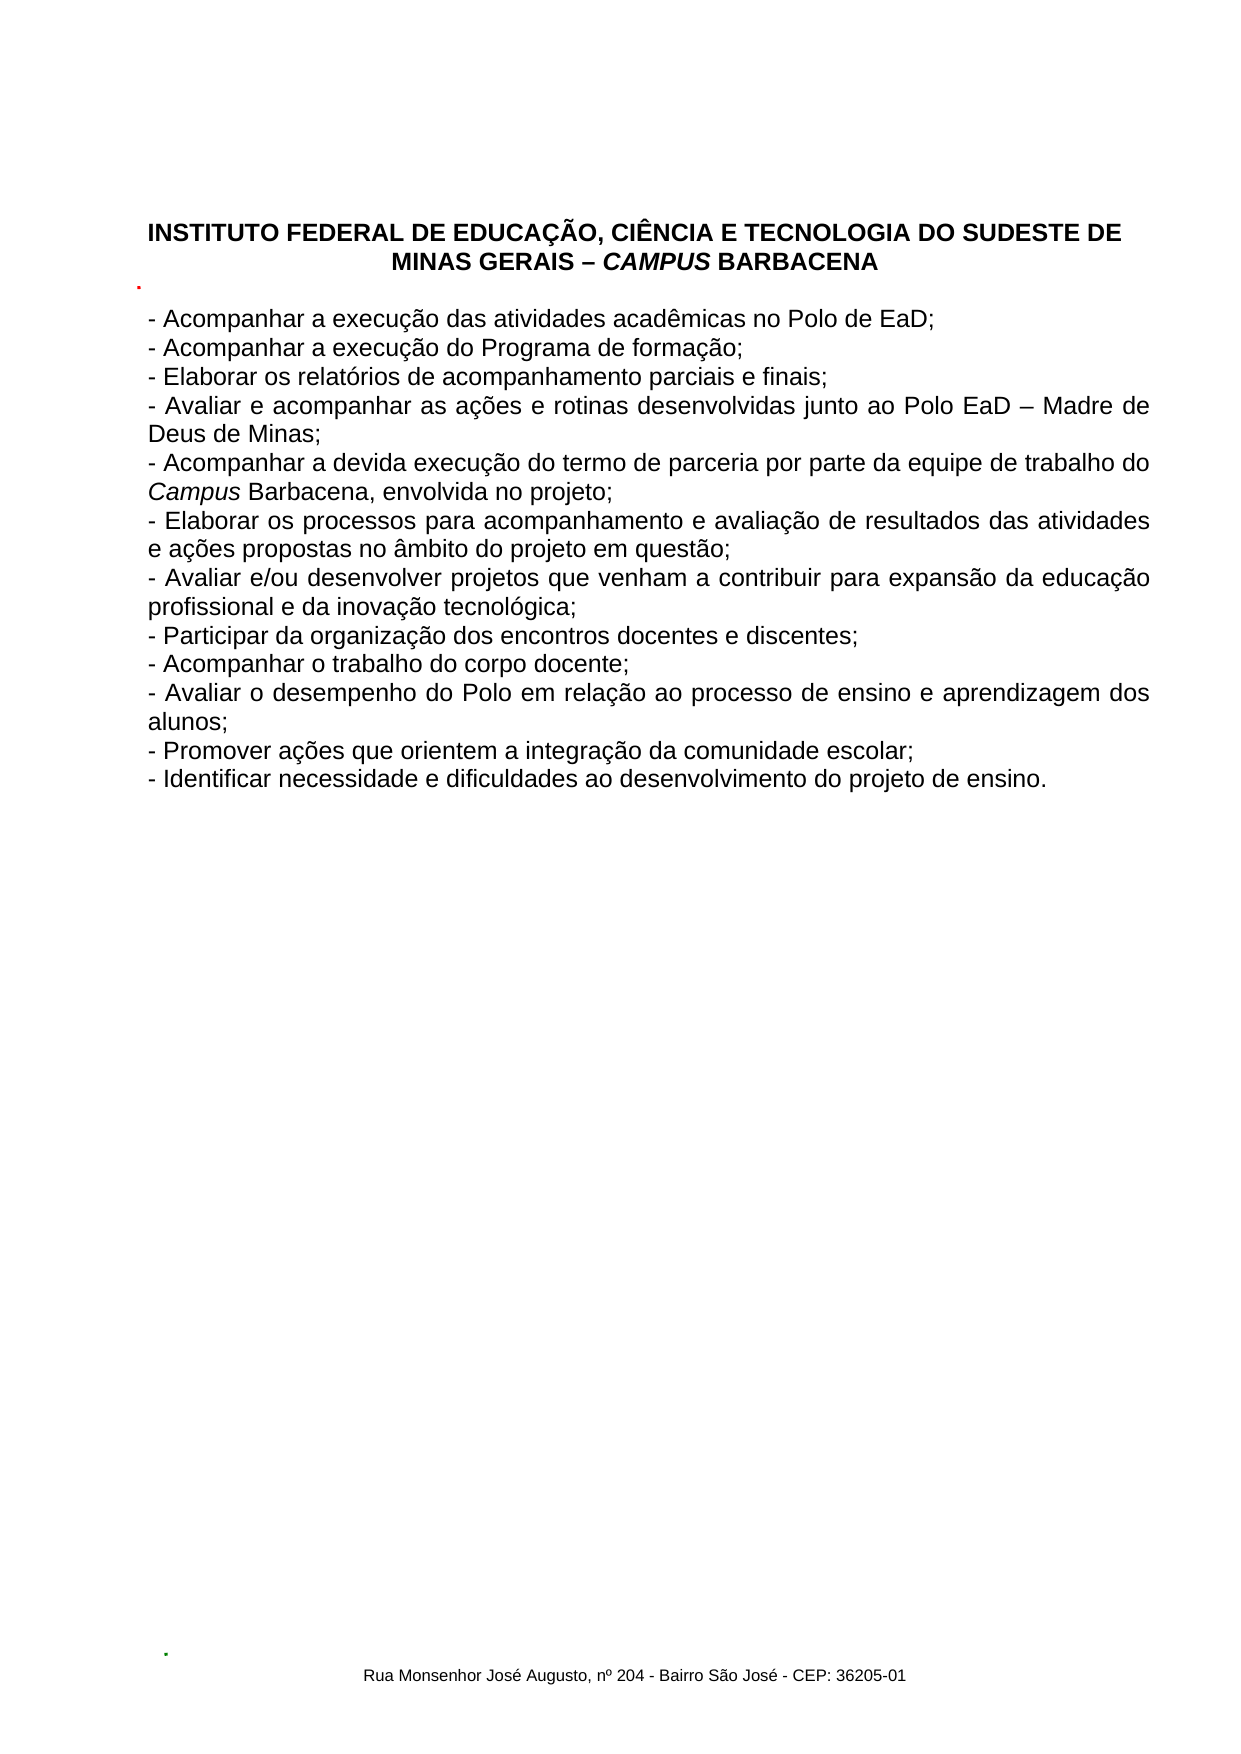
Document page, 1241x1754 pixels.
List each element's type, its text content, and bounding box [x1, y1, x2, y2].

picture [132, 59, 1138, 197]
subtitle - Elaborar os relatórios de acompanhamento parciais e finais; [148, 362, 1152, 391]
subtitle - Promover ações que orientem a integração da comunidade escolar; [148, 736, 1152, 764]
subtitle - Avaliar e acompanhar as ações e rotinas desenvolvidas junto ao Polo EaD – Madre de Deus de Minas; [148, 391, 1152, 448]
subtitle - Acompanhar a devida execução do termo de parceria por parte da equipe de trabalho do Campus Barbacena, envolvida no projeto; [148, 448, 1152, 506]
subtitle - Acompanhar a execução do Programa de formação; [148, 333, 1152, 362]
subtitle - Participar da organização dos encontros docentes e discentes; [148, 621, 1152, 649]
subtitle - Avaliar o desempenho do Polo em relação ao processo de ensino e aprendizagem dos alunos; [148, 678, 1152, 736]
subtitle - Identificar necessidade e dificuldades ao desenvolvimento do projeto de ensino. [148, 764, 1152, 793]
subtitle - Acompanhar a execução das atividades acadêmicas no Polo de EaD; [148, 304, 1152, 333]
subtitle - Avaliar e/ou desenvolver projetos que venham a contribuir para expansão da educação profissional e da inovação tecnológica; [148, 563, 1152, 621]
subtitle - Acompanhar o trabalho do corpo docente; [148, 649, 1152, 678]
subtitle - Elaborar os processos para acompanhamento e avaliação de resultados das atividades e ações propostas no âmbito do projeto em questão; [148, 506, 1152, 563]
